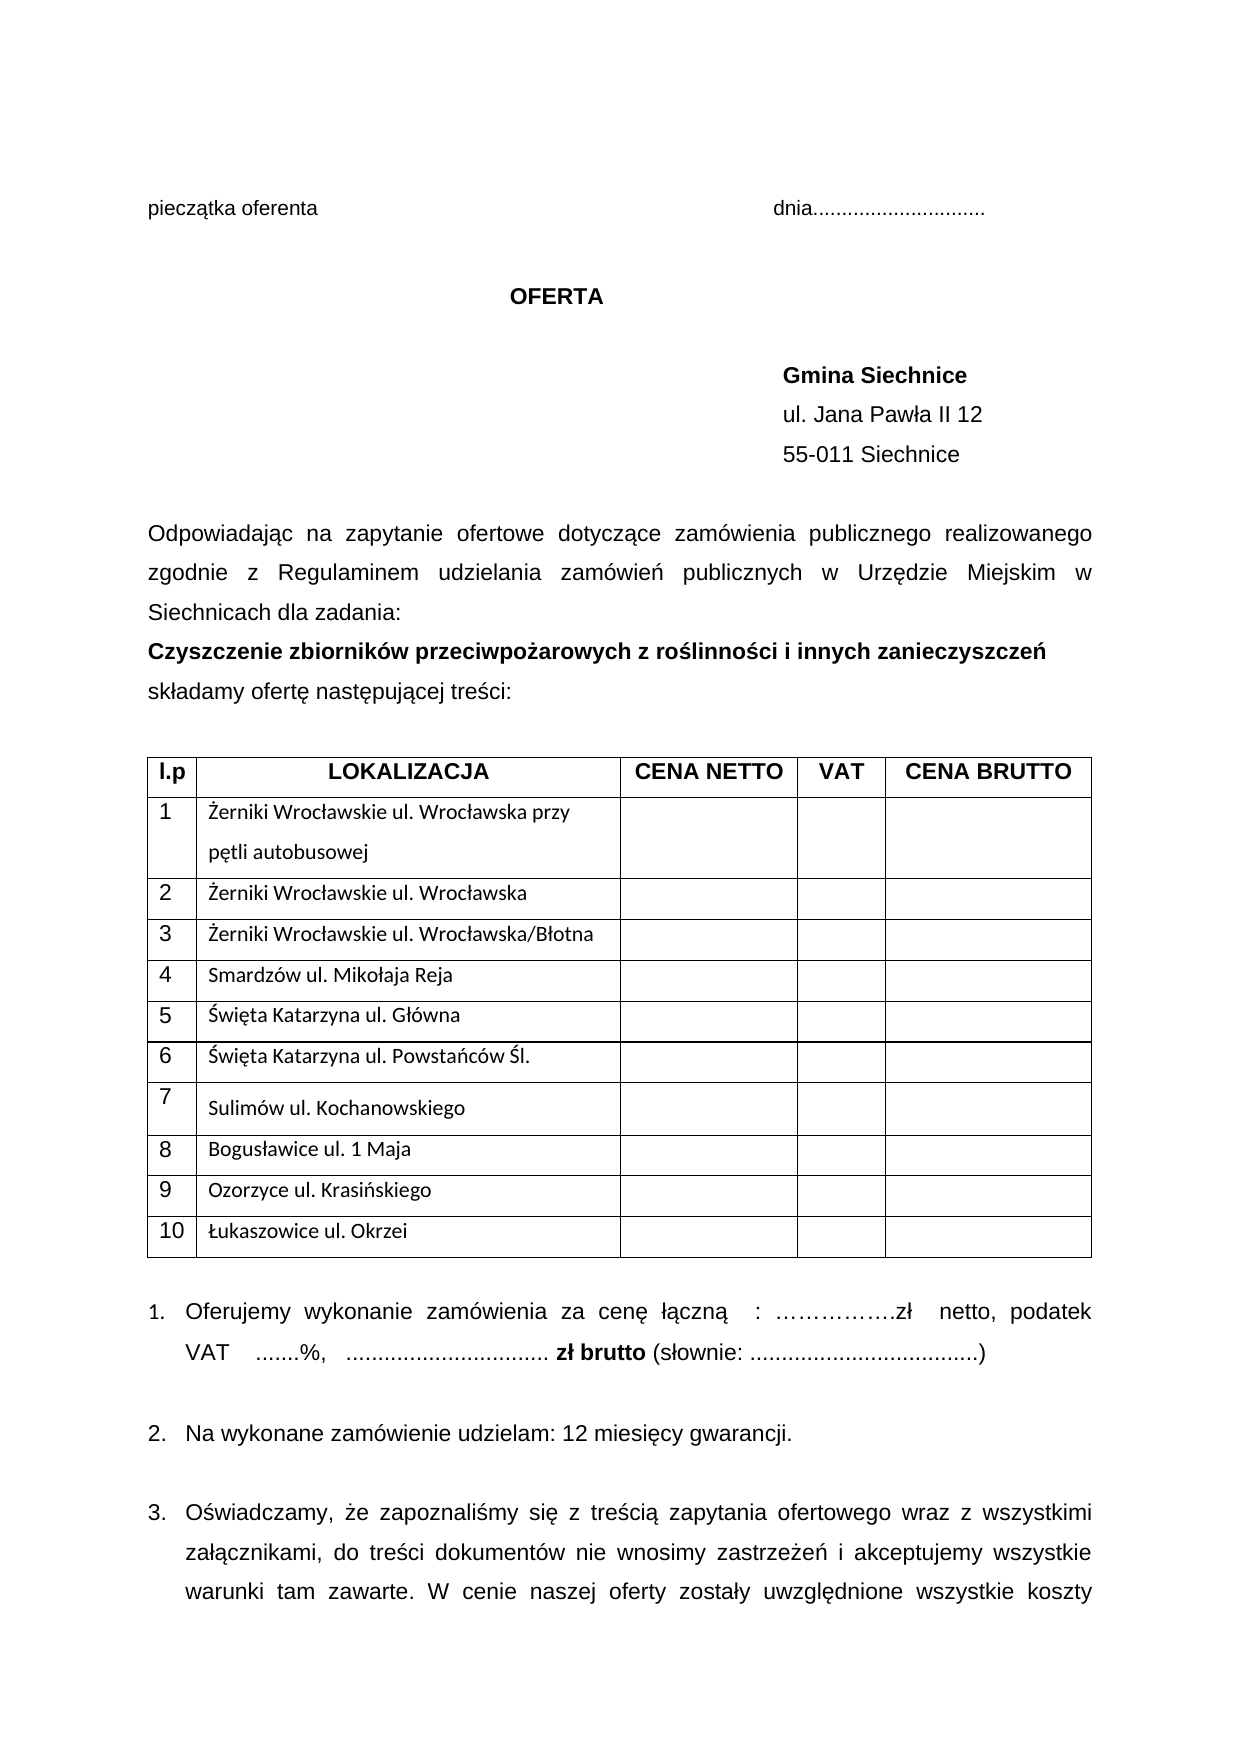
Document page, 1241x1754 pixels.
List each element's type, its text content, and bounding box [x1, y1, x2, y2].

list Na wykonane zamówienie udzielam: 12 miesięcy gwarancji. [148, 1420, 1093, 1446]
table_cell [798, 1043, 885, 1082]
table_cell [621, 961, 797, 1001]
table_cell 10 [148, 1217, 196, 1257]
table_header LOKALIZACJA [197, 758, 620, 797]
table_cell [621, 879, 797, 919]
text składamy ofertę następującej treści: [148, 678, 1093, 704]
table_cell [886, 1043, 1091, 1082]
list Oferujemy wykonanie zamówienia za cenę łączną : …………….zł netto, podatek VAT .......%, ................................ zł brutto (słownie: ....................................) [148, 1297, 1093, 1365]
table_cell [621, 1083, 797, 1134]
table_cell Bogusławice ul. 1 Maja [197, 1136, 620, 1175]
text pieczątka oferenta dnia.............................. [148, 196, 1093, 219]
table_cell [798, 961, 885, 1001]
table_cell Smardzów ul. Mikołaja Reja [197, 961, 620, 1001]
table_cell Sulimów ul. Kochanowskiego [197, 1083, 620, 1134]
table_cell 5 [148, 1002, 196, 1041]
table_cell [886, 1083, 1091, 1134]
text ul. Jana Pawła II 12 [709, 401, 1093, 428]
table_cell [886, 961, 1091, 1001]
table_cell Ozorzyce ul. Krasińskiego [197, 1176, 620, 1216]
table_cell Żerniki Wrocławskie ul. Wrocławska przy pętli autobusowej [197, 798, 620, 878]
table_cell 3 [148, 920, 196, 960]
table_cell 6 [148, 1043, 196, 1082]
table_cell [798, 1176, 885, 1216]
table_cell [621, 798, 797, 878]
table_cell [798, 920, 885, 960]
table_cell [798, 1083, 885, 1134]
table_cell [886, 798, 1091, 878]
table_cell [621, 1217, 797, 1257]
table_cell [886, 1136, 1091, 1175]
table_cell [886, 1217, 1091, 1257]
table_cell [886, 920, 1091, 960]
table_cell [621, 920, 797, 960]
table_cell Święta Katarzyna ul. Powstańców Śl. [197, 1043, 620, 1082]
table_header VAT [798, 758, 885, 797]
table_cell [621, 1043, 797, 1082]
text Czyszczenie zbiorników przeciwpożarowych z roślinności i innych zanieczyszczeń [148, 638, 1093, 664]
table_header l.p [148, 758, 196, 797]
text 55-011 Siechnice [709, 441, 1093, 467]
table_cell [621, 1002, 797, 1041]
table_cell [886, 1176, 1091, 1216]
table_cell [798, 879, 885, 919]
table_cell [798, 798, 885, 878]
text Gmina Siechnice [709, 362, 1093, 388]
table_cell Żerniki Wrocławskie ul. Wrocławska/Błotna [197, 920, 620, 960]
table_cell [621, 1176, 797, 1216]
text OFERTA [148, 283, 1093, 309]
table_cell 9 [148, 1176, 196, 1216]
table_cell [886, 879, 1091, 919]
table_cell [798, 1002, 885, 1041]
text Odpowiadając na zapytanie ofertowe dotyczące zamówienia publicznego realizowanego zgodnie z Regulaminem udzielania zamówień publicznych w Urzędzie Miejskim w Siechnicach dla zadania: [148, 520, 1093, 625]
table_cell 2 [148, 879, 196, 919]
table_cell Żerniki Wrocławskie ul. Wrocławska [197, 879, 620, 919]
table_cell [886, 1002, 1091, 1041]
table_cell 4 [148, 961, 196, 1001]
table_cell [798, 1136, 885, 1175]
table_cell [798, 1217, 885, 1257]
table_cell 1 [148, 798, 196, 878]
table_header CENA NETTO [621, 758, 797, 797]
table_cell 7 [148, 1083, 196, 1134]
table_cell [621, 1136, 797, 1175]
table_cell 8 [148, 1136, 196, 1175]
table_cell Święta Katarzyna ul. Główna [197, 1002, 620, 1041]
list Oświadczamy, że zapoznaliśmy się z treścią zapytania ofertowego wraz z wszystkimi załącznikami, do treści dokumentów nie wnosimy zastrzeżeń i akceptujemy wszystkie warunki tam zawarte. W cenie naszej oferty zostały uwzględnione wszystkie koszty [148, 1499, 1093, 1604]
table_cell Łukaszowice ul. Okrzei [197, 1217, 620, 1257]
table_header CENA BRUTTO [886, 758, 1091, 797]
